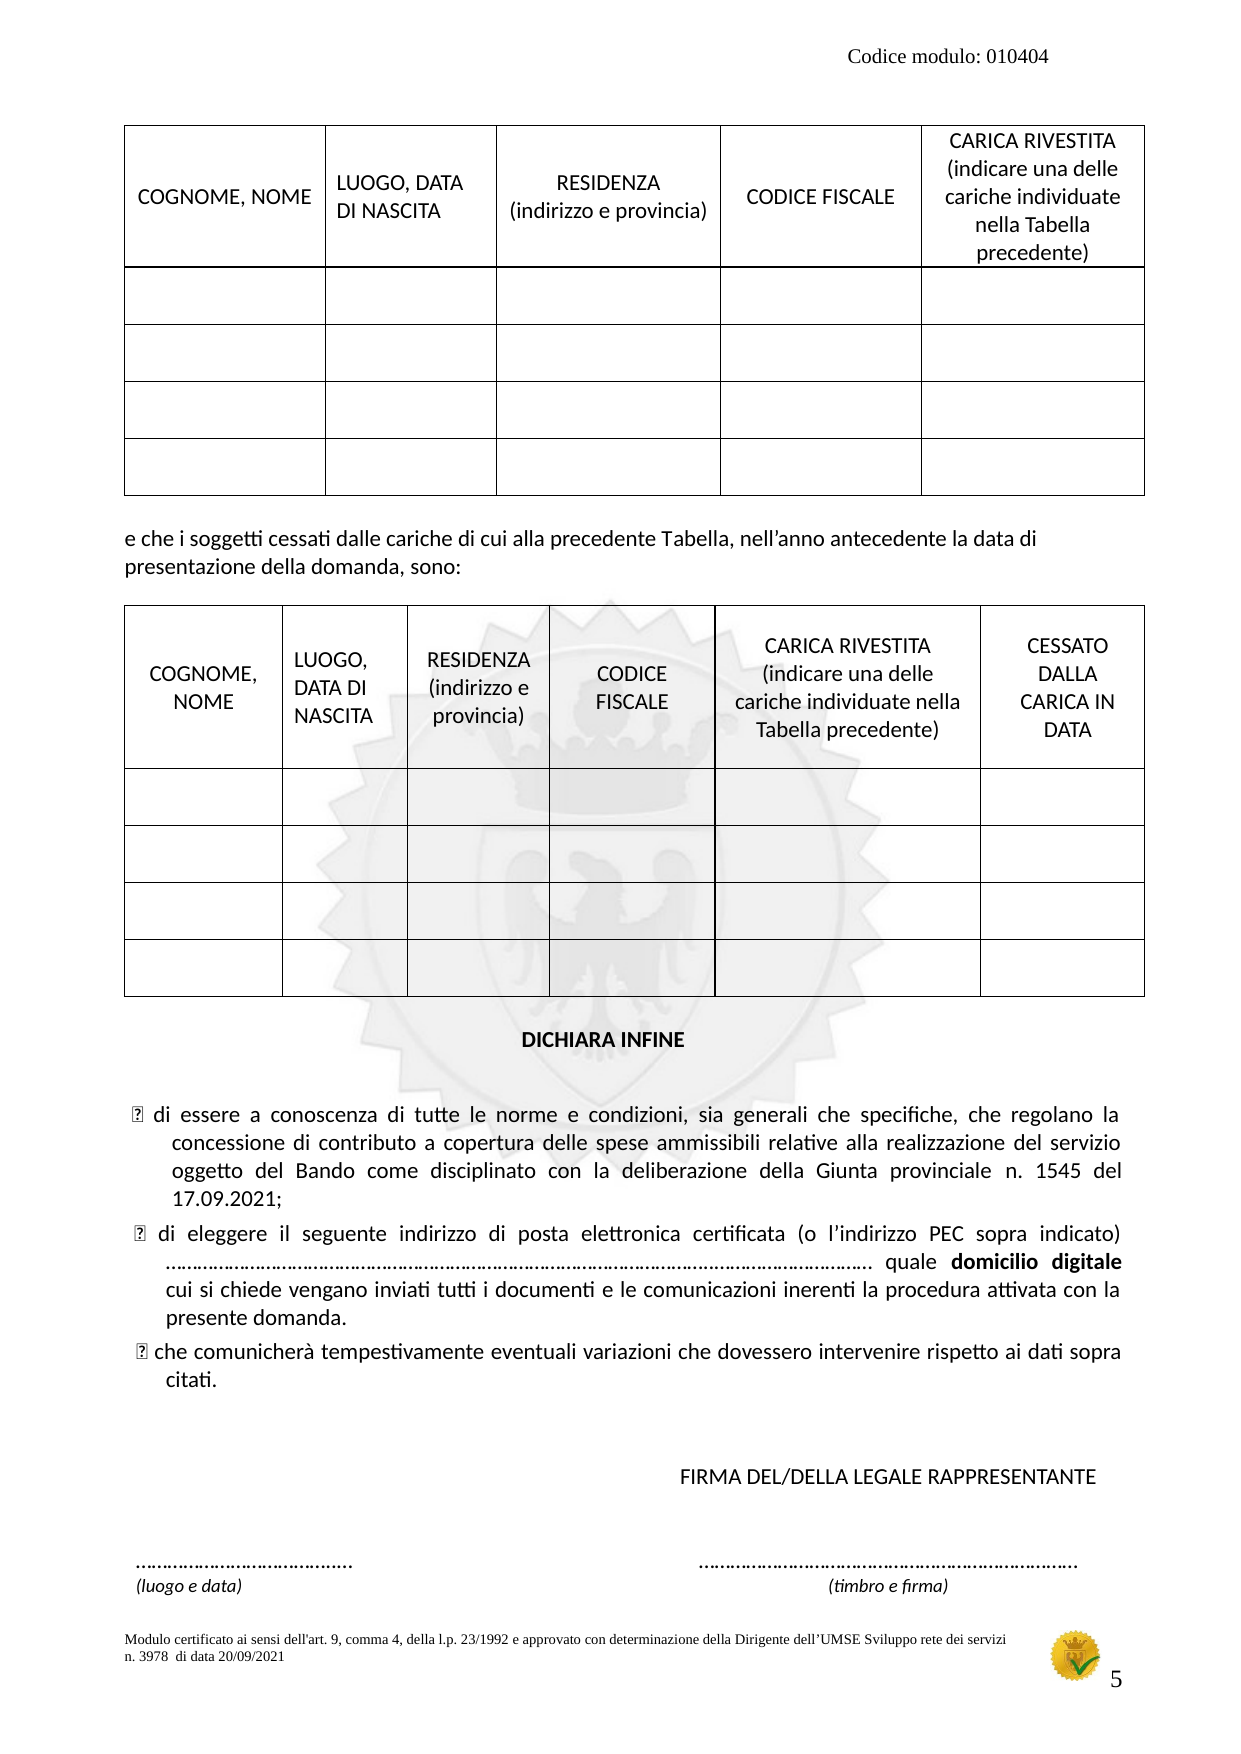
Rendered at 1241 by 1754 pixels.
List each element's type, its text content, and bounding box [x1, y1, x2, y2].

table_cell [283, 826, 407, 882]
table_cell [125, 268, 325, 323]
table_cell [497, 268, 720, 323]
table_cell [550, 883, 714, 939]
picture [124, 580, 1122, 605]
subtitle  di eleggere il seguente indirizzo di posta elettronica certificata (o l’indirizzo PEC sopra indicato) …………………………………………………………………………………………..………………………… quale domicilio digitale cui si chiede vengano inviati tutti i documenti e le comunicazioni inerenti la procedura attivata con la presente domanda. [124, 1219, 1122, 1331]
table_header FIRMA DEL/DELLA LEGALE RAPPRESENTANTE ……………………………………………………………… (timbro e firma) [634, 1462, 1143, 1597]
picture [124, 1331, 1122, 1713]
table_cell [125, 439, 325, 495]
table_cell [550, 940, 714, 996]
table_cell [922, 325, 1144, 381]
table_header LUOGO, DATA DI NASCITA [326, 126, 496, 266]
table_header RESIDENZA (indirizzo e provincia) [408, 606, 549, 768]
table_cell [550, 769, 714, 825]
text  che comunicherà tempestivamente eventuali variazioni che dovessero intervenire rispetto ai dati sopra citati. [136, 1337, 1122, 1393]
table_cell [721, 439, 921, 495]
table_cell [283, 940, 407, 996]
table_cell [716, 826, 980, 882]
table_cell [125, 826, 282, 882]
table_cell [125, 769, 282, 825]
table_cell [125, 382, 325, 438]
picture [124, 1212, 1122, 1219]
picture [124, 997, 1122, 1100]
table_cell [922, 382, 1144, 438]
table_header LUOGO, DATA DI NASCITA [283, 606, 407, 768]
table_cell [125, 940, 282, 996]
table_header COGNOME, NOME [125, 126, 325, 266]
table_cell [721, 382, 921, 438]
table_header CODICE FISCALE [721, 126, 921, 266]
table_cell [326, 382, 496, 438]
table_cell [408, 883, 549, 939]
table_cell [283, 769, 407, 825]
table_header CODICE FISCALE [550, 606, 714, 768]
table_header ………………………………..… (luogo e data) [124, 1462, 633, 1597]
table_cell [550, 826, 714, 882]
table_header COGNOME, NOME [125, 606, 282, 768]
table_cell [497, 382, 720, 438]
table_cell [125, 325, 325, 381]
table_cell [408, 826, 549, 882]
picture [124, 44, 1122, 125]
table_cell [716, 769, 980, 825]
text e che i soggetti cessati dalle cariche di cui alla precedente Tabella, nell’anno antecedente la data di presentazione della domanda, sono: [124, 496, 1122, 580]
table_cell [497, 325, 720, 381]
text DICHIARA INFINE [87, 1025, 1119, 1053]
table_cell [922, 268, 1144, 323]
table_cell [497, 439, 720, 495]
table_cell [981, 826, 1144, 882]
table_header CESSATO DALLA CARICA IN DATA [981, 606, 1144, 768]
table_cell [326, 325, 496, 381]
table_cell [408, 769, 549, 825]
table_header CARICA RIVESTITA (indicare una delle cariche individuate nella Tabella precedente) [922, 126, 1144, 266]
table_cell [283, 883, 407, 939]
table_header RESIDENZA (indirizzo e provincia) [497, 126, 720, 266]
table_cell [408, 940, 549, 996]
table_cell [721, 268, 921, 323]
table_cell [922, 439, 1144, 495]
table_cell [981, 940, 1144, 996]
table_cell [716, 883, 980, 939]
table_cell [721, 325, 921, 381]
table_cell [981, 883, 1144, 939]
table_cell [981, 769, 1144, 825]
table_cell [326, 268, 496, 323]
table_cell [716, 940, 980, 996]
text  di essere a conoscenza di tutte le norme e condizioni, sia generali che specifiche, che regolano la concessione di contributo a copertura delle spese ammissibili relative alla realizzazione del servizio oggetto del Bando come disciplinato con la deliberazione della Giunta provinciale n. 1545 del 17.09.2021; [124, 1100, 1122, 1212]
table_header CARICA RIVESTITA (indicare una delle cariche individuate nella Tabella precedente) [716, 606, 980, 768]
table_cell [125, 883, 282, 939]
table_cell [326, 439, 496, 495]
